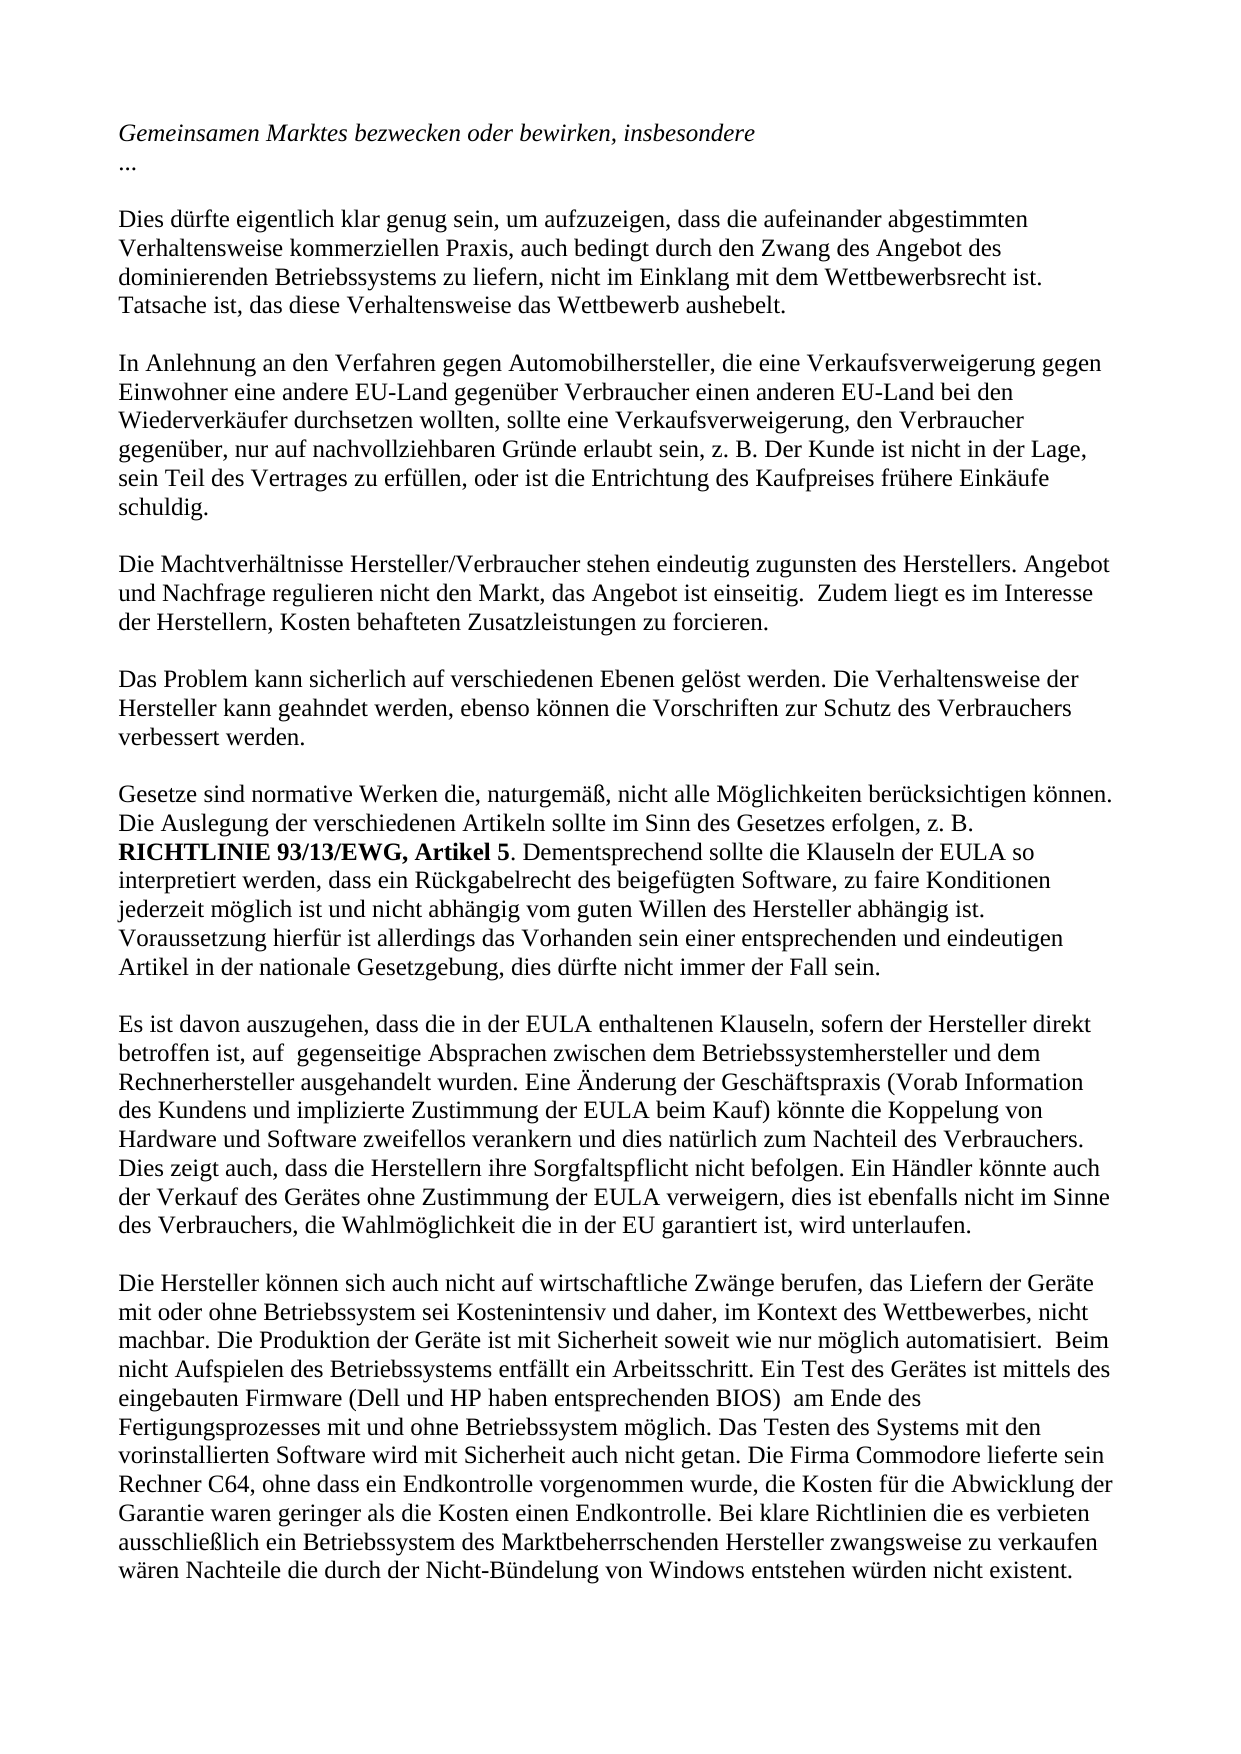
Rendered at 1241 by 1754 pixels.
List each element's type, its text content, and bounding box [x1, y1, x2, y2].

text Die Hersteller können sich auch nicht auf wirtschaftliche Zwänge berufen, das Liefern der Geräte mit oder ohne Betriebssystem sei Kostenintensiv und daher, im Kontext des Wettbewerbes, nicht machbar. Die Produktion der Geräte ist mit Sicherheit soweit wie nur möglich automatisiert. Beim nicht Aufspielen des Betriebssystems entfällt ein Arbeitsschritt. Ein Test des Gerätes ist mittels des eingebauten Firmware (Dell und HP haben entsprechenden BIOS) am Ende des Fertigungsprozesses mit und ohne Betriebssystem möglich. Das Testen des Systems mit den vorinstallierten Software wird mit Sicherheit auch nicht getan. Die Firma Commodore lieferte sein Rechner C64, ohne dass ein Endkontrolle vorgenommen wurde, die Kosten für die Abwicklung der Garantie waren geringer als die Kosten einen Endkontrolle. Bei klare Richtlinien die es verbieten ausschließlich ein Betriebssystem des Marktbeherrschenden Hersteller zwangsweise zu verkaufen wären Nachteile die durch der Nicht-Bündelung von Windows entstehen würden nicht existent. [118, 1268, 1122, 1584]
text ... [118, 147, 1122, 176]
text Gemeinsamen Marktes bezwecken oder bewirken, insbesondere [118, 118, 1122, 147]
text Gesetze sind normative Werken die, naturgemäß, nicht alle Möglichkeiten berücksichtigen können. Die Auslegung der verschiedenen Artikeln sollte im Sinn des Gesetzes erfolgen, z. B. RICHTLINIE 93/13/EWG, Artikel 5. Dementsprechend sollte die Klauseln der EULA so interpretiert werden, dass ein Rückgabelrecht des beigefügten Software, zu faire Konditionen jederzeit möglich ist und nicht abhängig vom guten Willen des Hersteller abhängig ist. Voraussetzung hierfür ist allerdings das Vorhanden sein einer entsprechenden und eindeutigen Artikel in der nationale Gesetzgebung, dies dürfte nicht immer der Fall sein. [118, 779, 1122, 981]
text In Anlehnung an den Verfahren gegen Automobilhersteller, die eine Verkaufsverweigerung gegen Einwohner eine andere EU-Land gegenüber Verbraucher einen anderen EU-Land bei den Wiederverkäufer durchsetzen wollten, sollte eine Verkaufsverweigerung, den Verbraucher gegenüber, nur auf nachvollziehbaren Gründe erlaubt sein, z. B. Der Kunde ist nicht in der Lage, sein Teil des Vertrages zu erfüllen, oder ist die Entrichtung des Kaufpreises frühere Einkäufe schuldig. [118, 348, 1122, 521]
text Das Problem kann sicherlich auf verschiedenen Ebenen gelöst werden. Die Verhaltensweise der Hersteller kann geahndet werden, ebenso können die Vorschriften zur Schutz des Verbrauchers verbessert werden. [118, 664, 1122, 751]
text Die Machtverhältnisse Hersteller/Verbraucher stehen eindeutig zugunsten des Herstellers. Angebot und Nachfrage regulieren nicht den Markt, das Angebot ist einseitig. Zudem liegt es im Interesse der Herstellern, Kosten behafteten Zusatzleistungen zu forcieren. [118, 549, 1122, 636]
text Dies dürfte eigentlich klar genug sein, um aufzuzeigen, dass die aufeinander abgestimmten Verhaltensweise kommerziellen Praxis, auch bedingt durch den Zwang des Angebot des dominierenden Betriebssystems zu liefern, nicht im Einklang mit dem Wettbewerbsrecht ist. Tatsache ist, das diese Verhaltensweise das Wettbewerb aushebelt. [118, 204, 1122, 319]
text Es ist davon auszugehen, dass die in der EULA enthaltenen Klauseln, sofern der Hersteller direkt betroffen ist, auf gegenseitige Absprachen zwischen dem Betriebssystemhersteller und dem Rechnerhersteller ausgehandelt wurden. Eine Änderung der Geschäftspraxis (Vorab Information des Kundens und implizierte Zustimmung der EULA beim Kauf) könnte die Koppelung von Hardware und Software zweifellos verankern und dies natürlich zum Nachteil des Verbrauchers. Dies zeigt auch, dass die Herstellern ihre Sorgfaltspflicht nicht befolgen. Ein Händler könnte auch der Verkauf des Gerätes ohne Zustimmung der EULA verweigern, dies ist ebenfalls nicht im Sinne des Verbrauchers, die Wahlmöglichkeit die in der EU garantiert ist, wird unterlaufen. [118, 1009, 1122, 1239]
